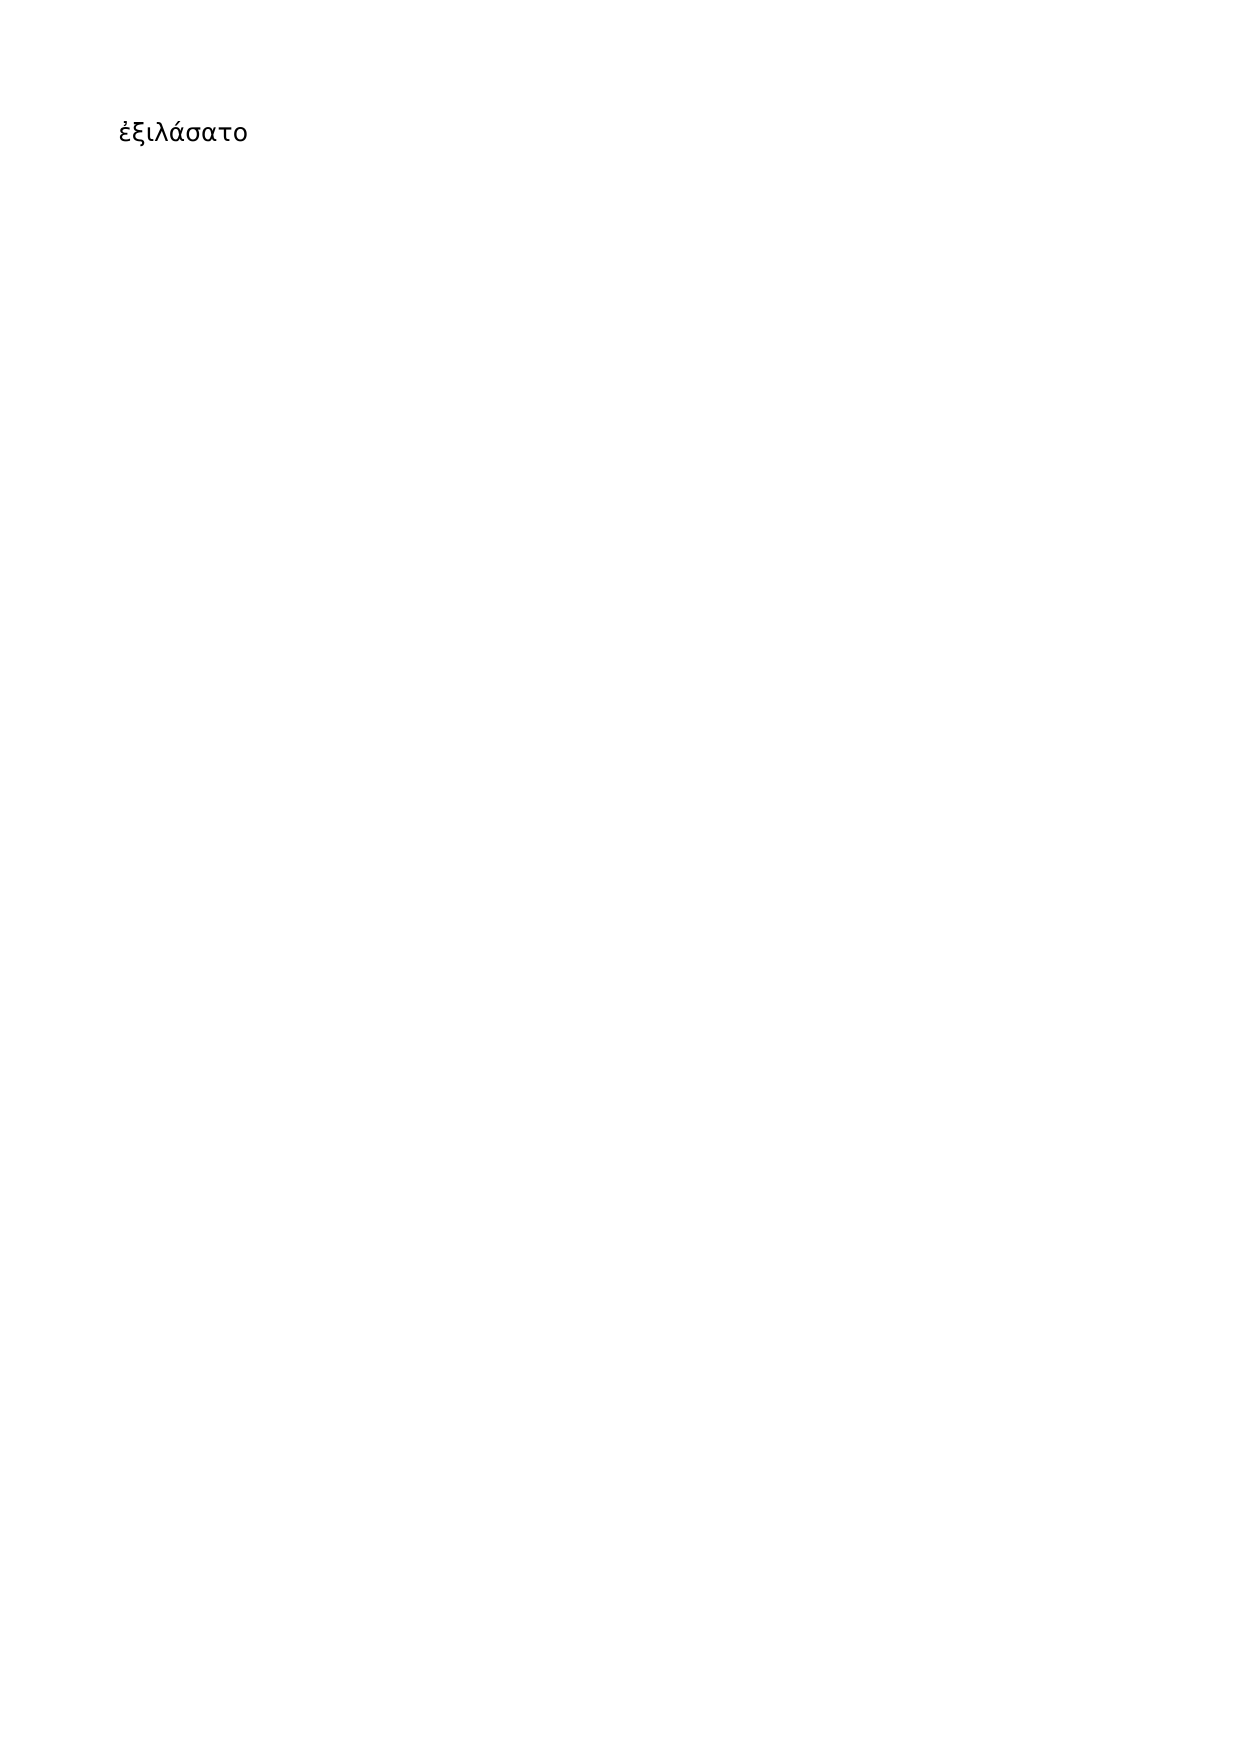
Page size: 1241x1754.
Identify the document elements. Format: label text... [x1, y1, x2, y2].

text ἐξιλάσατο [118, 118, 1122, 147]
